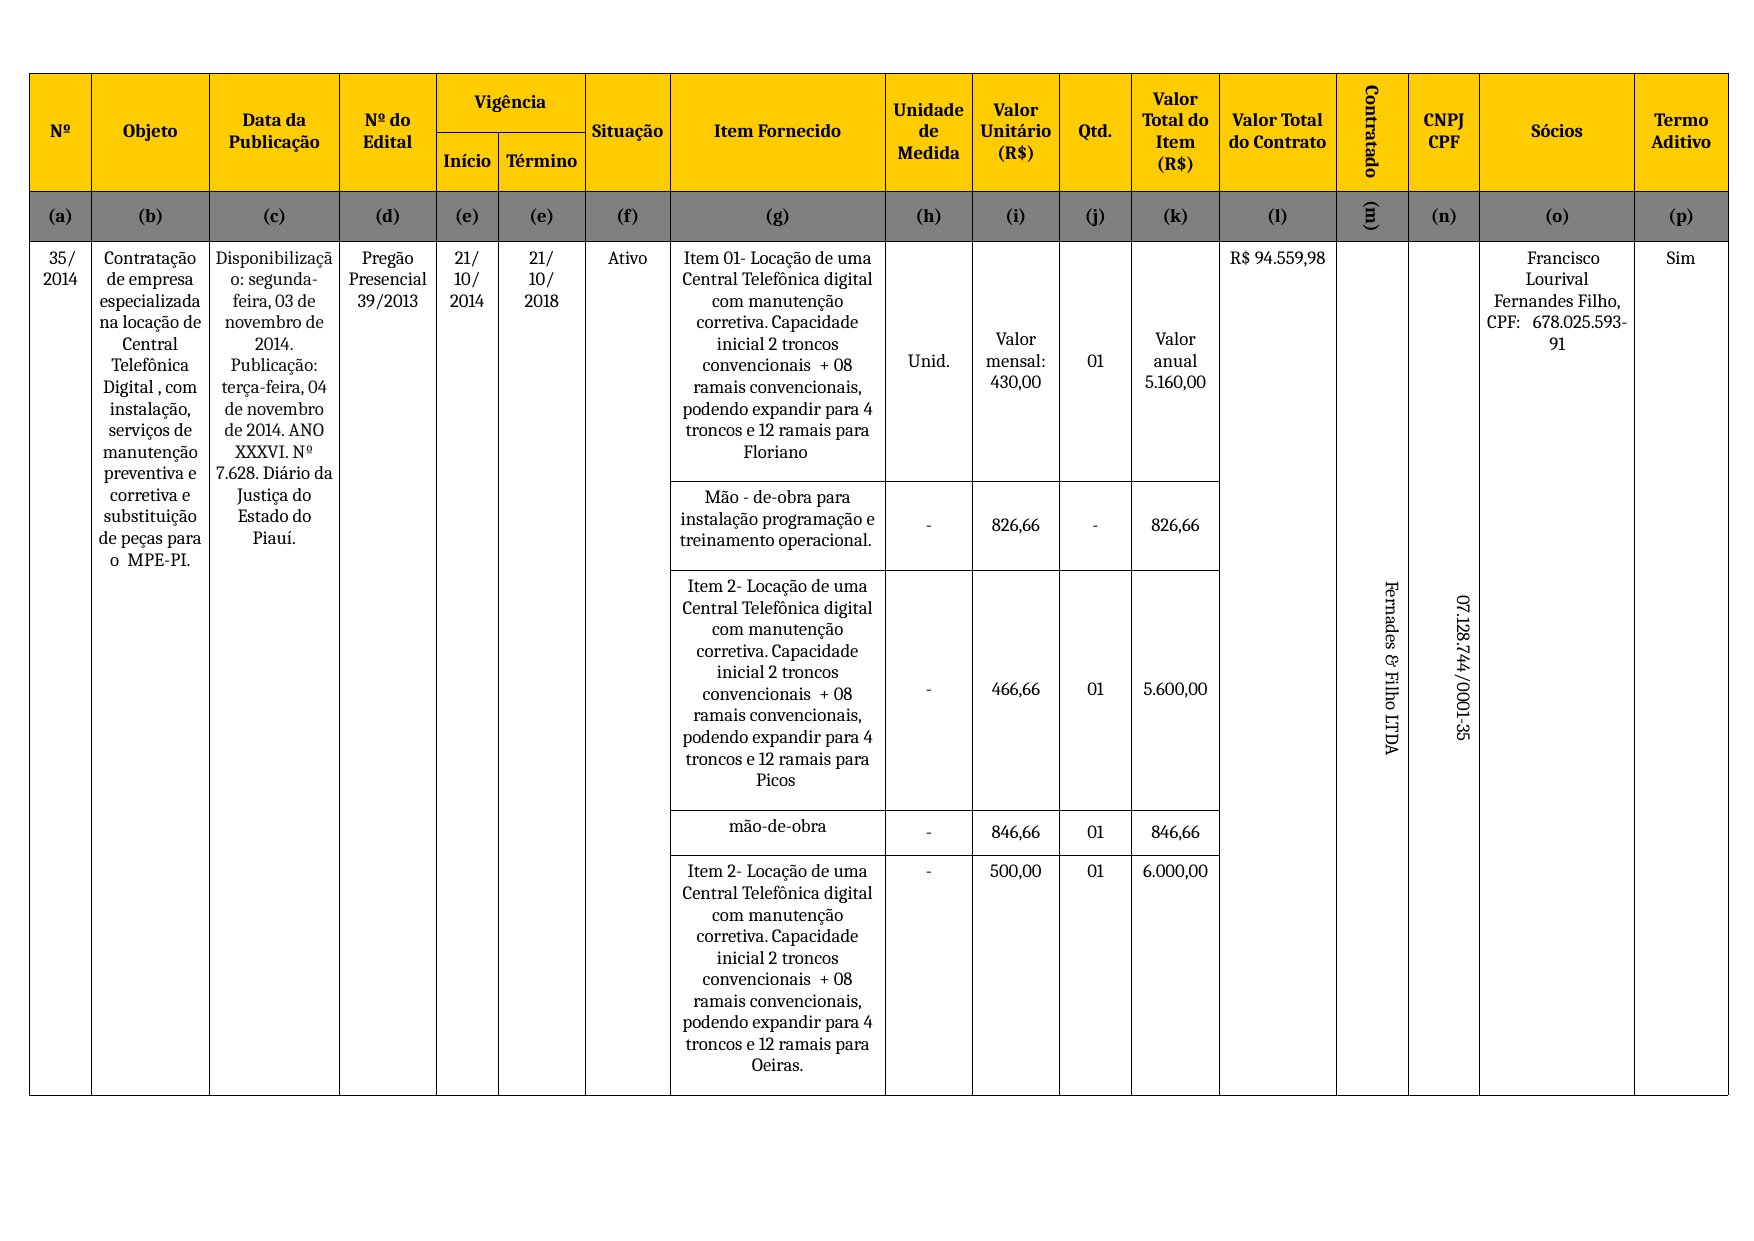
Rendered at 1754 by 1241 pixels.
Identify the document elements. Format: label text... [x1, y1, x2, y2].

table_cell 846,66 [973, 811, 1059, 855]
table_cell Valor anual 5.160,00 [1132, 242, 1219, 481]
table_cell 01 [1060, 242, 1131, 481]
table_header Item Fornecido [671, 74, 885, 191]
table_cell Disponibilização: segunda-feira, 03 de novembro de 2014. Publicação: terça-feira, 04 de novembro de 2014. ANO XXXVI. Nº 7.628. Diário da Justiça do Estado do Piauí. [210, 242, 339, 1095]
table_cell 35/ 2014 [30, 242, 91, 1095]
table_cell 01 [1060, 856, 1131, 1095]
table_cell R$ 94.559,98 [1220, 242, 1336, 1095]
table_cell (a) [30, 192, 91, 241]
table_cell (o) [1480, 192, 1634, 241]
table_header Nº [30, 74, 91, 191]
table_cell (n) [1409, 192, 1479, 241]
table_cell Fernades & Filho LTDA [1337, 242, 1408, 1095]
table_cell Valor mensal: 430,00 [973, 242, 1059, 481]
table_cell (i) [973, 192, 1059, 241]
table_cell - [886, 811, 972, 855]
table_header Qtd. [1060, 74, 1131, 191]
table_cell Início [437, 133, 498, 191]
table_cell (c) [210, 192, 339, 241]
table_header Valor Total do Contrato [1220, 74, 1336, 191]
table_header Valor Total do Item (R$) [1132, 74, 1219, 191]
table_cell 826,66 [973, 482, 1059, 570]
table_header Termo Aditivo [1635, 74, 1728, 191]
table_cell 21/ 10/ 2014 [437, 242, 498, 1095]
table_cell Item 2- Locação de uma Central Telefônica digital com manutenção corretiva. Capacidade inicial 2 troncos convencionais + 08 ramais convencionais, podendo expandir para 4 troncos e 12 ramais para Oeiras. [671, 856, 885, 1095]
table_header Sócios [1480, 74, 1634, 191]
table_cell (b) [92, 192, 209, 241]
table_header Nº do Edital [340, 74, 436, 191]
table_cell 826,66 [1132, 482, 1219, 570]
table_cell Sim [1635, 242, 1728, 1095]
table_cell (g) [671, 192, 885, 241]
table_cell (l) [1220, 192, 1336, 241]
table_cell (f) [586, 192, 670, 241]
table_header Unidade de Medida [886, 74, 972, 191]
table_cell Unid. [886, 242, 972, 481]
table_cell - [886, 482, 972, 570]
table_cell (h) [886, 192, 972, 241]
table_cell Ativo [586, 242, 670, 1095]
table_header Situação [586, 74, 670, 191]
table_cell 01 [1060, 811, 1131, 855]
table_header CNPJ CPF [1409, 74, 1479, 191]
table_cell - [1060, 482, 1131, 570]
table_cell Francisco Lourival Fernandes Filho, CPF: 678.025.593-91 [1480, 242, 1634, 1095]
table_cell (p) [1635, 192, 1728, 241]
table_cell 466,66 [973, 571, 1059, 809]
table_cell (d) [340, 192, 436, 241]
table_cell 07.128.744/0001-35 [1409, 242, 1479, 1095]
table_cell Pregão Presencial 39/2013 [340, 242, 436, 1095]
table_cell Mão - de-obra para instalação programação e treinamento operacional. [671, 482, 885, 570]
table_cell 21/ 10/ 2018 [499, 242, 585, 1095]
table_header Vigência [437, 74, 585, 132]
table_header Contratado [1337, 74, 1408, 191]
table_cell Término [499, 133, 585, 191]
table_cell Item 2- Locação de uma Central Telefônica digital com manutenção corretiva. Capacidade inicial 2 troncos convencionais + 08 ramais convencionais, podendo expandir para 4 troncos e 12 ramais para Picos [671, 571, 885, 809]
table_cell (k) [1132, 192, 1219, 241]
table_cell (j) [1060, 192, 1131, 241]
table_cell 6.000,00 [1132, 856, 1219, 1095]
table_cell Contratação de empresa especializada na locação de Central Telefônica Digital , com instalação, serviços de manutenção preventiva e corretiva e substituição de peças para o MPE-PI. [92, 242, 209, 1095]
table_cell 5.600,00 [1132, 571, 1219, 809]
table_cell Item 01- Locação de uma Central Telefônica digital com manutenção corretiva. Capacidade inicial 2 troncos convencionais + 08 ramais convencionais, podendo expandir para 4 troncos e 12 ramais para Floriano [671, 242, 885, 481]
table_header Data da Publicação [210, 74, 339, 191]
table_cell mão-de-obra [671, 811, 885, 855]
table_cell - [886, 571, 972, 809]
table_cell 01 [1060, 571, 1131, 809]
table_cell 500,00 [973, 856, 1059, 1095]
table_cell (e) [437, 192, 498, 241]
table_cell (m) [1337, 192, 1408, 241]
table_header Objeto [92, 74, 209, 191]
table_header Valor Unitário (R$) [973, 74, 1059, 191]
table_cell - [886, 856, 972, 1095]
table_cell (e) [499, 192, 585, 241]
table_cell 846,66 [1132, 811, 1219, 855]
